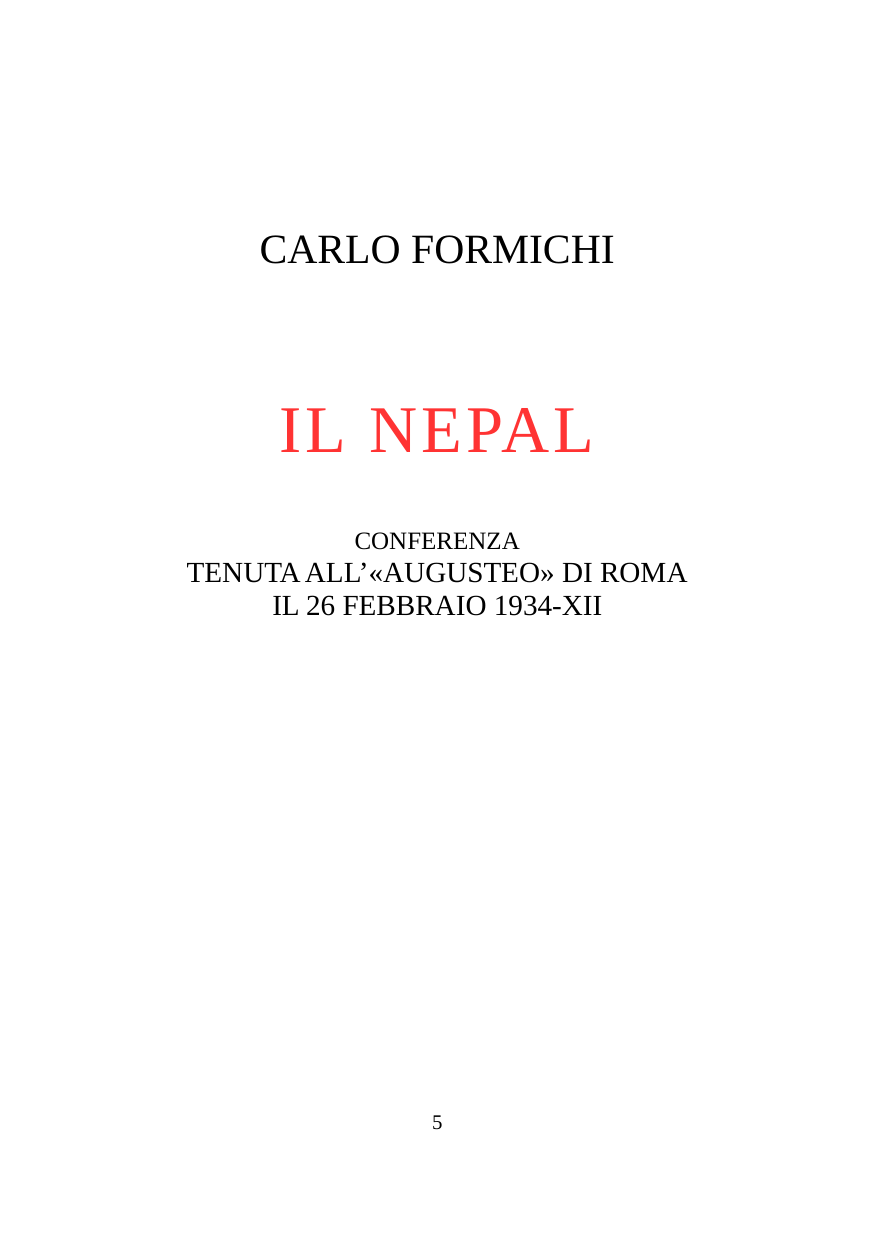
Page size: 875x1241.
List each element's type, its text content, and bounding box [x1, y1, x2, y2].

text CONFERENZA TENUTA ALL’«AUGUSTEO» DI ROMA IL 26 FEBBRAIO 1934-XII [106, 526, 768, 622]
text CARLO FORMICHI [106, 224, 768, 272]
text IL NEPAL [106, 390, 768, 467]
